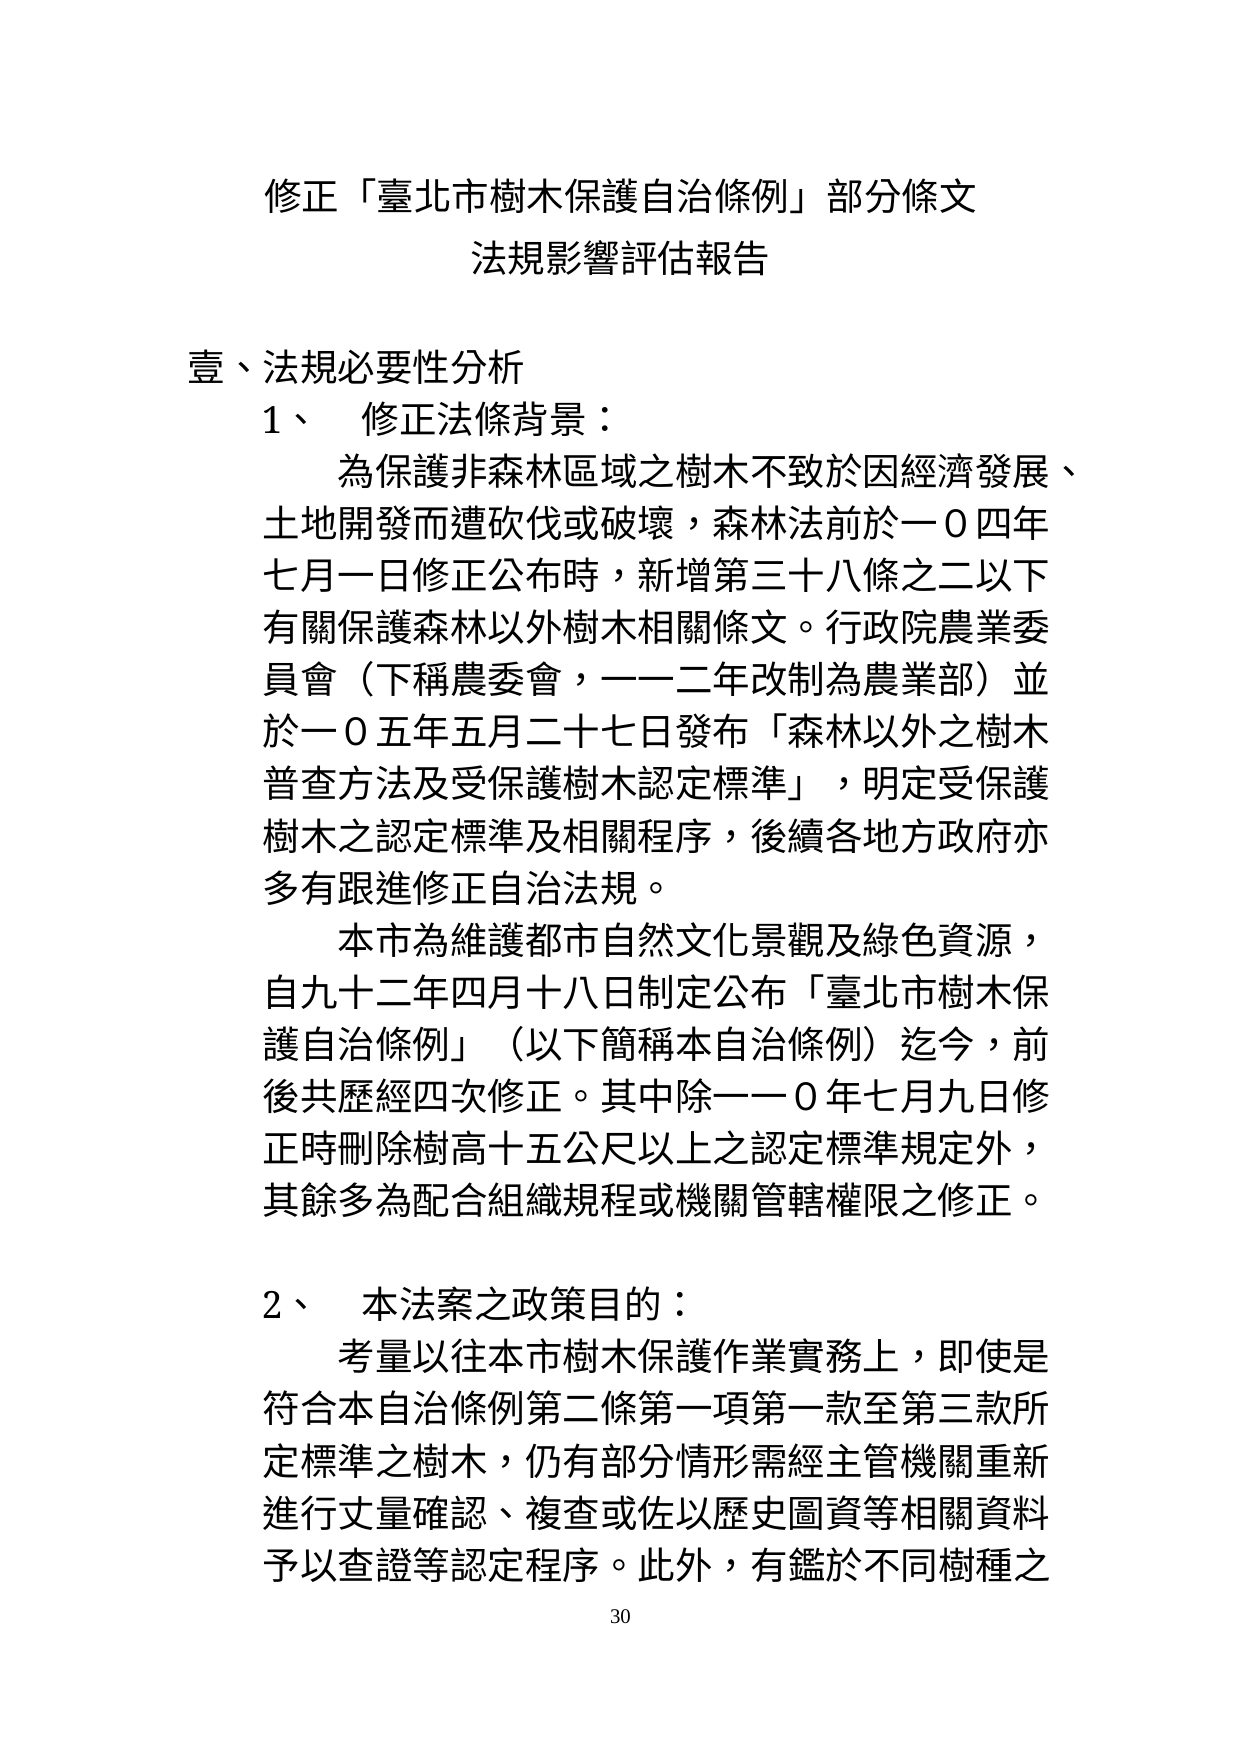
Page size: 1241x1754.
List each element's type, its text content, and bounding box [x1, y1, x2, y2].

text 本市為維護都市自然文化景觀及綠色資源，自九十二年四月十八日制定公布「臺北市樹木保護自治條例」（以下簡稱本自治條例）迄今，前後共歷經四次修正。其中除一一０年七月九日修正時刪除樹高十五公尺以上之認定標準規定外，其餘多為配合組織規程或機關管轄權限之修正。 [262, 912, 1051, 1225]
text 考量以往本市樹木保護作業實務上，即使是符合本自治條例第二條第一項第一款至第三款所定標準之樹木，仍有部分情形需經主管機關重新進行丈量確認、複查或佐以歷史圖資等相關資料予以查證等認定程序。此外，有鑑於不同樹種之 [262, 1329, 1051, 1589]
list 本法案之政策目的： [261, 1277, 1051, 1329]
text 法規影響評估報告 [187, 214, 1053, 277]
text 修正「臺北市樹木保護自治條例」部分條文 [187, 152, 1053, 214]
text 壹、法規必要性分析 [187, 339, 1053, 392]
list 修正法條背景： [261, 392, 1051, 444]
text 為保護非森林區域之樹木不致於因經濟發展、土地開發而遭砍伐或破壞，森林法前於一０四年七月一日修正公布時，新增第三十八條之二以下有關保護森林以外樹木相關條文。行政院農業委員會（下稱農委會，一一二年改制為農業部）並於一０五年五月二十七日發布「森林以外之樹木普查方法及受保護樹木認定標準」，明定受保護樹木之認定標準及相關程序，後續各地方政府亦多有跟進修正自治法規。 [262, 444, 1051, 912]
